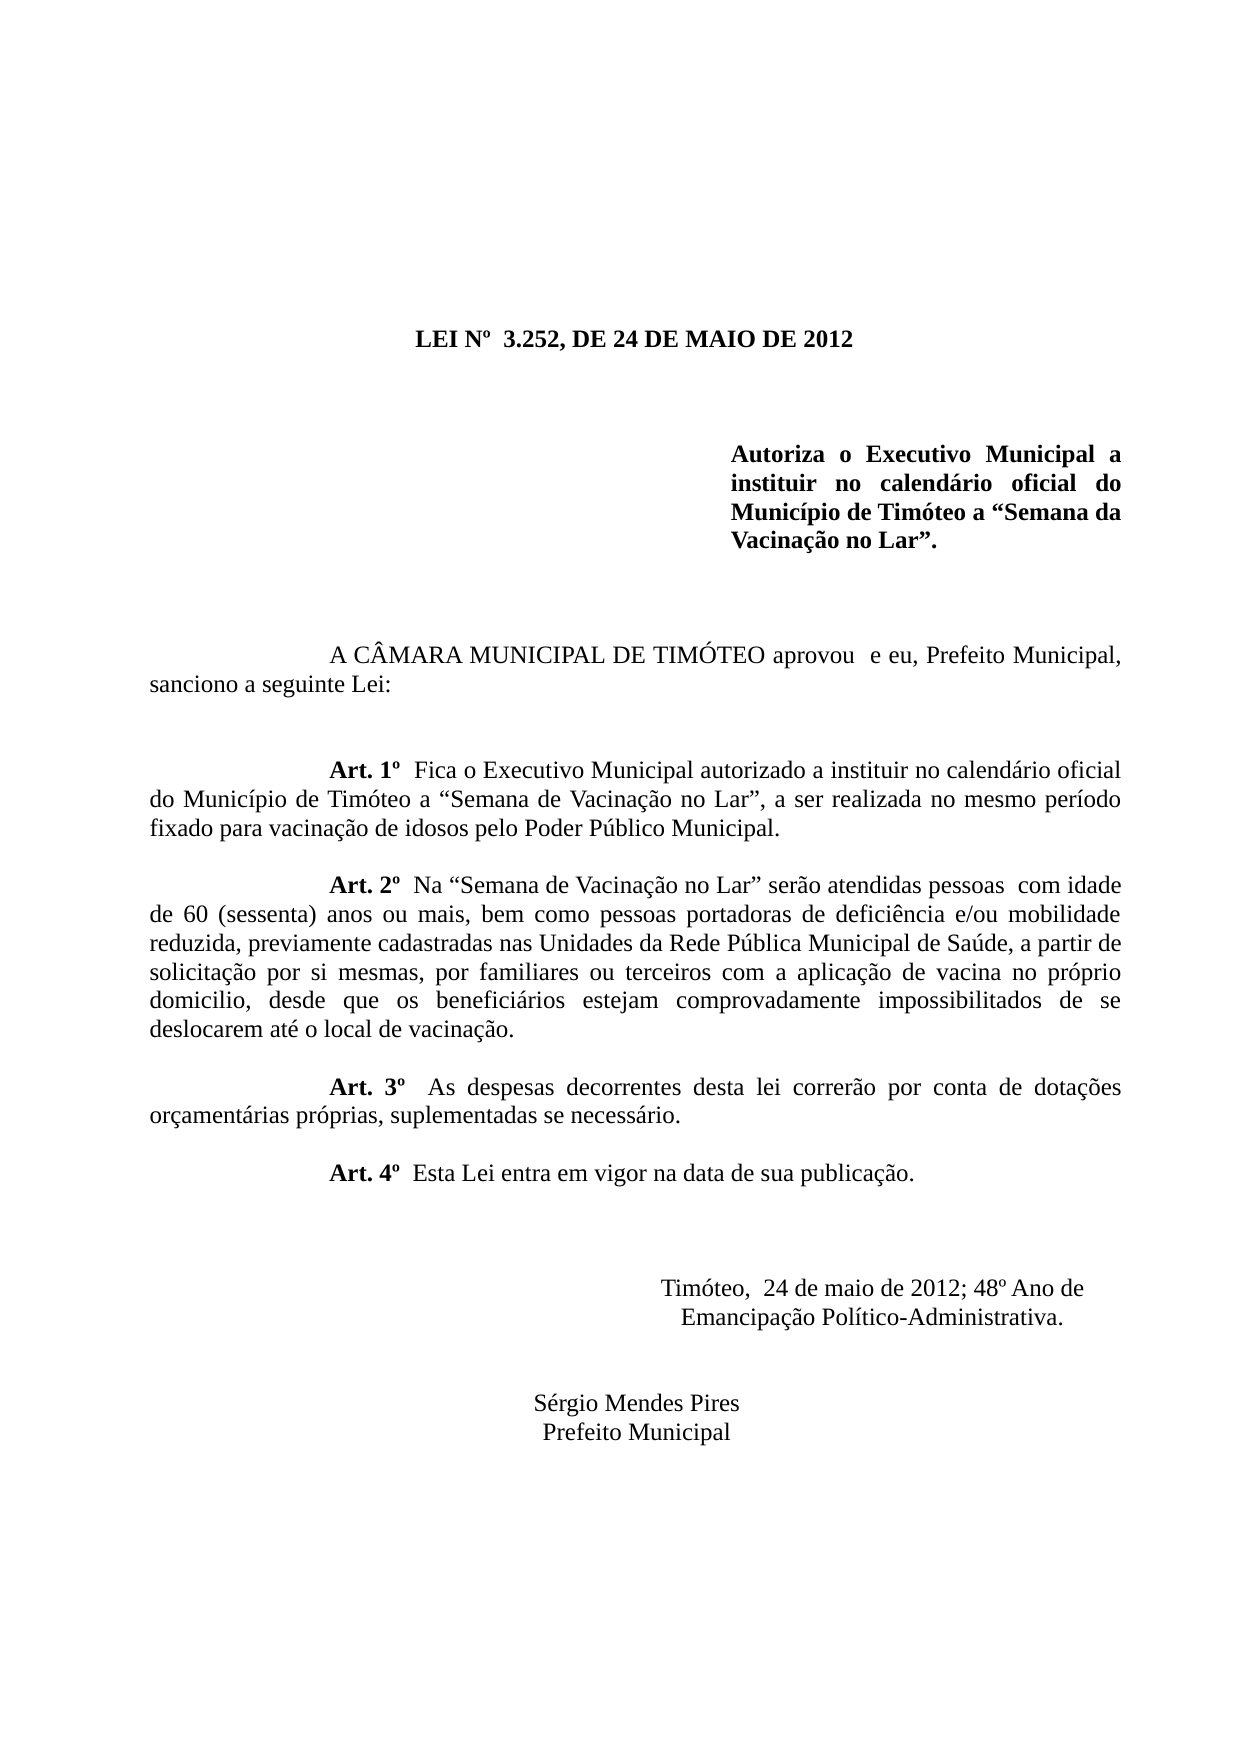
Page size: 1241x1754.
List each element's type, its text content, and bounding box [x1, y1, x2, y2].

text Art. 4º Esta Lei entra em vigor na data de sua publicação. [149, 1158, 1122, 1187]
text Prefeito Municipal [149, 1417, 1122, 1445]
text Sérgio Mendes Pires [149, 1388, 1122, 1417]
text Art. 1º Fica o Executivo Municipal autorizado a instituir no calendário oficial do Município de Timóteo a “Semana de Vacinação no Lar”, a ser realizada no mesmo período fixado para vacinação de idosos pelo Poder Público Municipal. [149, 755, 1122, 842]
text Autoriza o Executivo Municipal a instituir no calendário oficial do Município de Timóteo a “Semana da Vacinação no Lar”. [731, 410, 1122, 554]
text Timóteo, 24 de maio de 2012; 48º Ano de Emancipação Político-Administrativa. [622, 1273, 1122, 1330]
text Art. 2º Na “Semana de Vacinação no Lar” serão atendidas pessoas com idade de 60 (sessenta) anos ou mais, bem como pessoas portadoras de deficiência e/ou mobilidade reduzida, previamente cadastradas nas Unidades da Rede Pública Municipal de Saúde, a partir de solicitação por si mesmas, por familiares ou terceiros com a aplicação de vacina no próprio domicilio, desde que os beneficiários estejam comprovadamente impossibilitados de se deslocarem até o local de vacinação. [149, 870, 1122, 1043]
text A CÂMARA MUNICIPAL DE TIMÓTEO aprovou e eu, Prefeito Municipal, sanciono a seguinte Lei: [149, 640, 1122, 698]
text LEI Nº 3.252, DE 24 DE MAIO DE 2012 [146, 324, 1122, 353]
text Art. 3º As despesas decorrentes desta lei correrão por conta de dotações orçamentárias próprias, suplementadas se necessário. [149, 1072, 1122, 1129]
